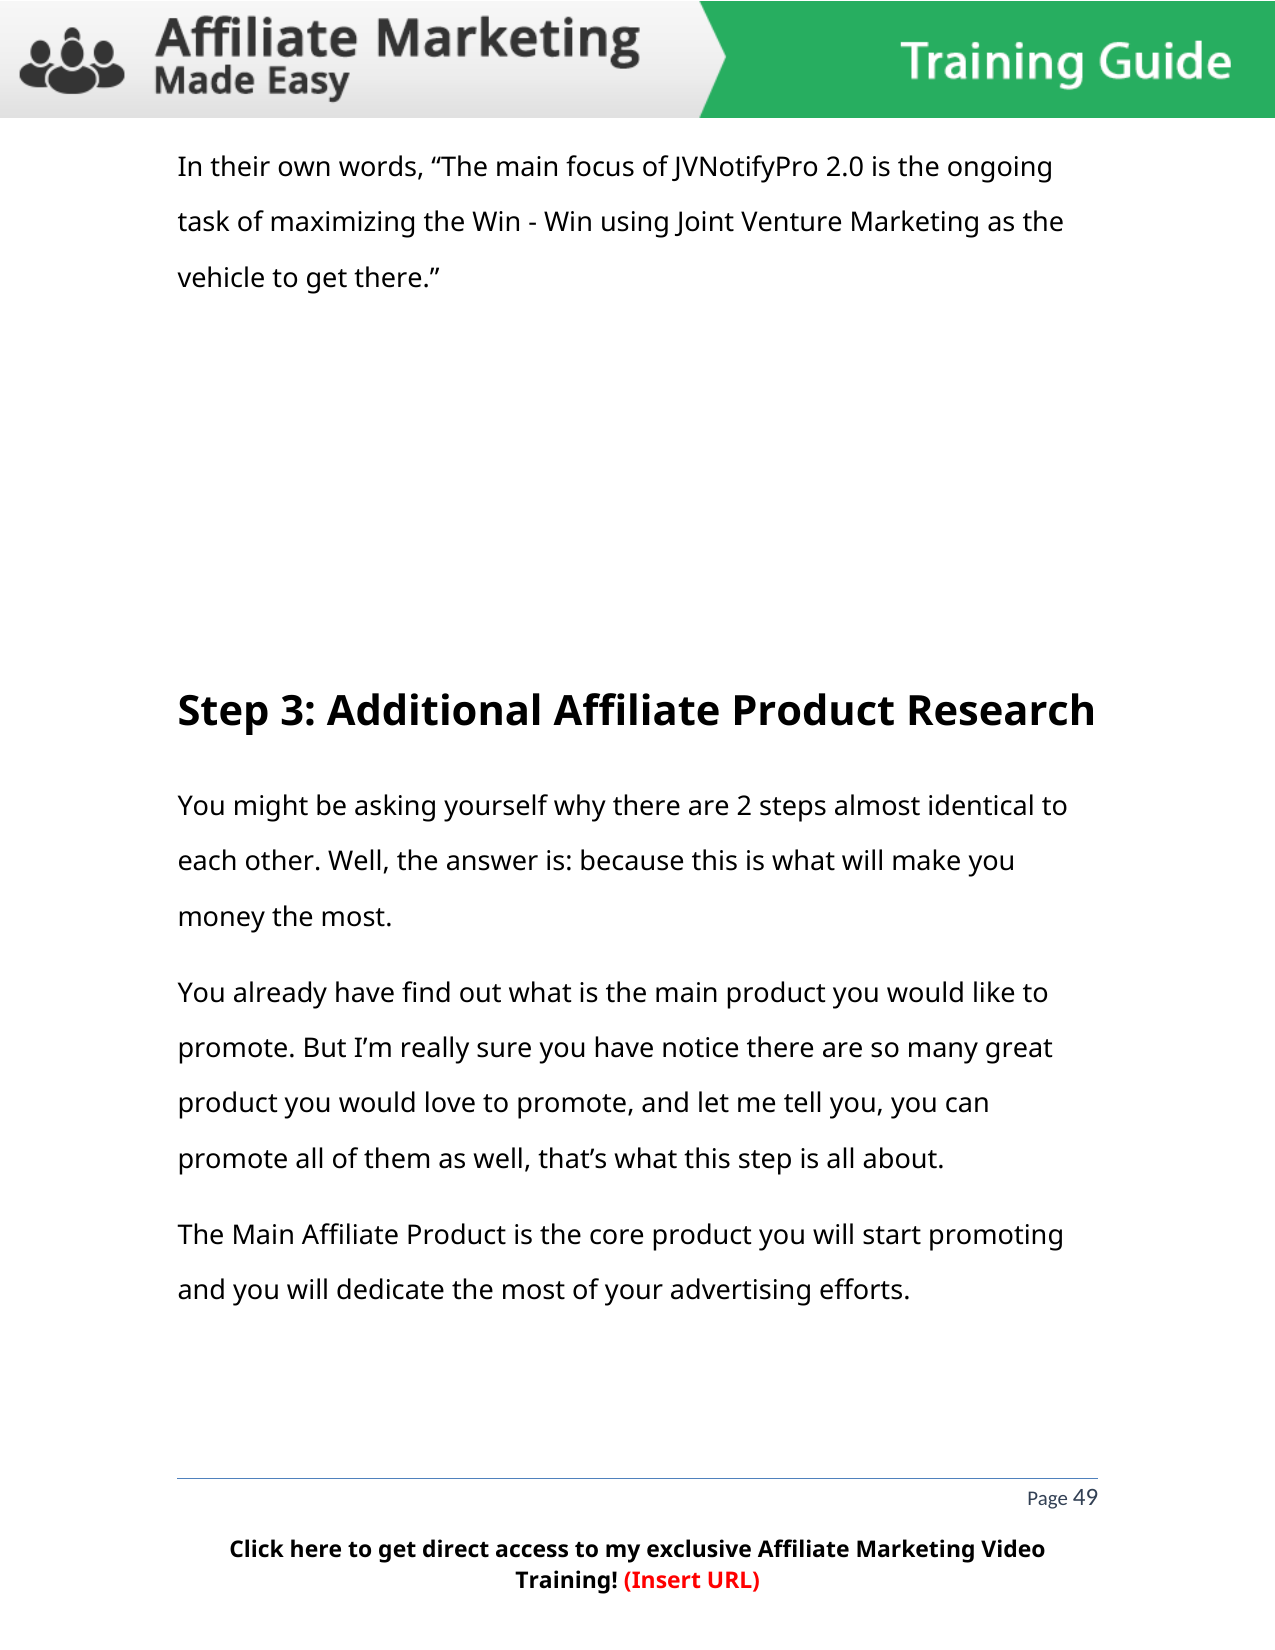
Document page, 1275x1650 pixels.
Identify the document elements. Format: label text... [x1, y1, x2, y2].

text You might be asking yourself why there are 2 steps almost identical to each other. Well, the answer is: because this is what will make you money the most. [177, 787, 1098, 934]
text The Main Affiliate Product is the core product you will start promoting and you will dedicate the most of your advertising efforts. [177, 1215, 1098, 1308]
text Step 3: Additional Affiliate Product Research [177, 681, 1098, 737]
text In their own words, “The main focus of JVNotifyPro 2.0 is the ongoing task of maximizing the Win - Win using Joint Venture Marketing as the vehicle to get there.” [177, 148, 1098, 295]
text You already have find out what is the main product you would like to promote. But I’m really sure you have notice there are so many great product you would love to promote, and let me tell you, you can promote all of them as well, that’s what this step is all about. [177, 973, 1098, 1176]
